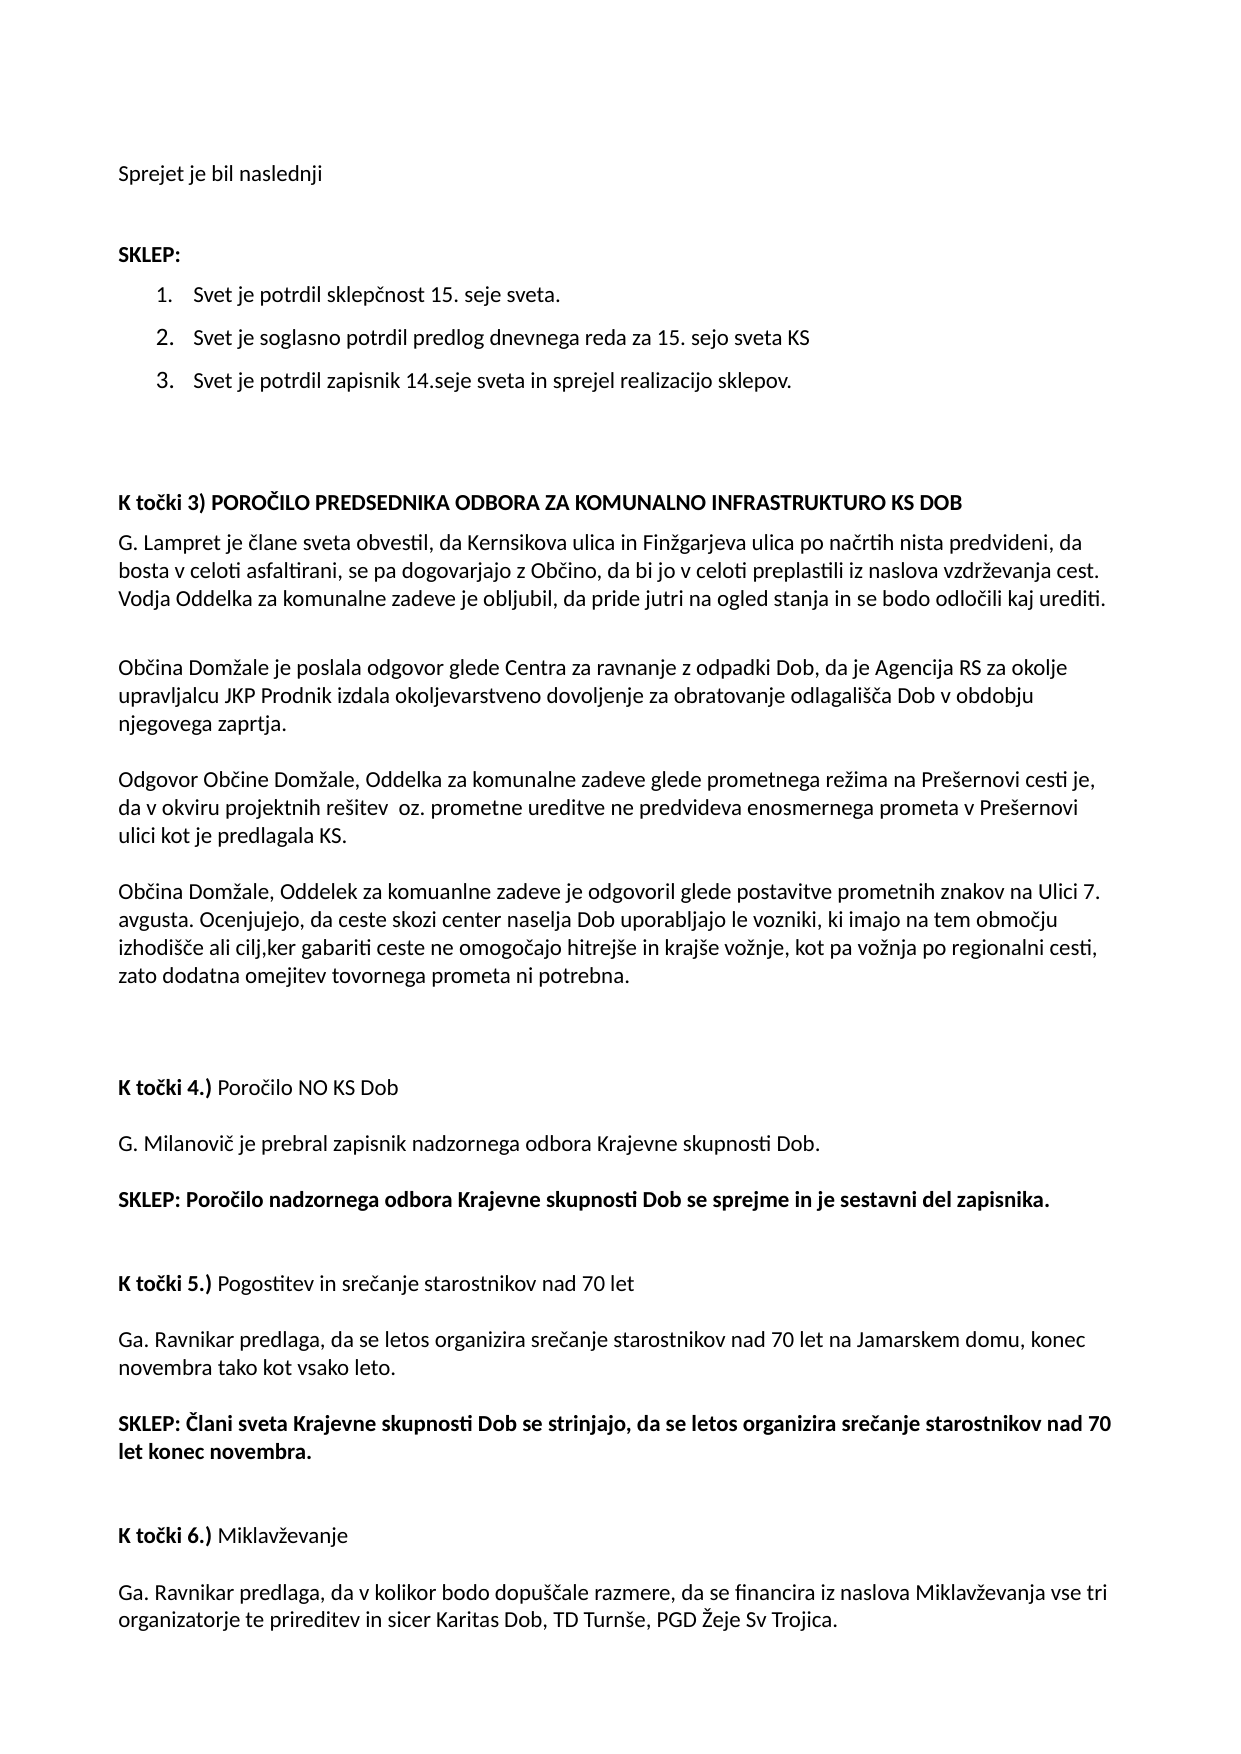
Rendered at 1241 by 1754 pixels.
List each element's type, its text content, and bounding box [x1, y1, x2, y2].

text K točki 6.) Miklavževanje [118, 1522, 1122, 1549]
text G. Milanovič je prebral zapisnik nadzornega odbora Krajevne skupnosti Dob. [118, 1129, 1122, 1157]
text Sprejet je bil naslednji [118, 159, 1122, 187]
text K točki 4.) Poročilo NO KS Dob [118, 1073, 1122, 1101]
text SKLEP: Člani sveta Krajevne skupnosti Dob se strinjajo, da se letos organizira srečanje starostnikov nad 70 let konec novembra. [118, 1409, 1122, 1466]
list Svet je potrdil zapisnik 14.seje sveta in sprejel realizacijo sklepov. [156, 364, 1122, 394]
text Ga. Ravnikar predlaga, da v kolikor bodo dopuščale razmere, da se financira iz naslova Miklavževanja vse tri organizatorje te prireditev in sicer Karitas Dob, TD Turnše, PGD Žeje Sv Trojica. [118, 1578, 1122, 1634]
text Odgovor Občine Domžale, Oddelka za komunalne zadeve glede prometnega režima na Prešernovi cesti je, da v okviru projektnih rešitev oz. prometne ureditve ne predvideva enosmernega prometa v Prešernovi ulici kot je predlagala KS. [118, 765, 1122, 849]
list Svet je potrdil sklepčnost 15. seje sveta. [156, 280, 1122, 308]
text Občina Domžale, Oddelek za komuanlne zadeve je odgovoril glede postavitve prometnih znakov na Ulici 7. avgusta. Ocenjujejo, da ceste skozi center naselja Dob uporabljajo le vozniki, ki imajo na tem območju izhodišče ali cilj,ker gabariti ceste ne omogočajo hitrejše in krajše vožnje, kot pa vožnja po regionalni cesti, zato dodatna omejitev tovornega prometa ni potrebna. [118, 877, 1122, 989]
text G. Lampret je člane sveta obvestil, da Kernsikova ulica in Finžgarjeva ulica po načrtih nista predvideni, da bosta v celoti asfaltirani, se pa dogovarjajo z Občino, da bi jo v celoti preplastili iz naslova vzdrževanja cest. Vodja Oddelka za komunalne zadeve je obljubil, da pride jutri na ogled stanja in se bodo odločili kaj urediti. [118, 528, 1122, 612]
text Ga. Ravnikar predlaga, da se letos organizira srečanje starostnikov nad 70 let na Jamarskem domu, konec novembra tako kot vsako leto. [118, 1325, 1122, 1381]
text K točki 5.) Pogostitev in srečanje starostnikov nad 70 let [118, 1269, 1122, 1297]
list Svet je soglasno potrdil predlog dnevnega reda za 15. sejo sveta KS [156, 321, 1122, 351]
text K točki 3) POROČILO PREDSEDNIKA ODBORA ZA KOMUNALNO INFRASTRUKTURO KS DOB [118, 488, 1122, 516]
text SKLEP: Poročilo nadzornega odbora Krajevne skupnosti Dob se sprejme in je sestavni del zapisnika. [118, 1185, 1122, 1213]
text Občina Domžale je poslala odgovor glede Centra za ravnanje z odpadki Dob, da je Agencija RS za okolje upravljalcu JKP Prodnik izdala okoljevarstveno dovoljenje za obratovanje odlagališča Dob v obdobju njegovega zaprtja. [118, 653, 1122, 737]
text SKLEP: [118, 240, 1122, 268]
